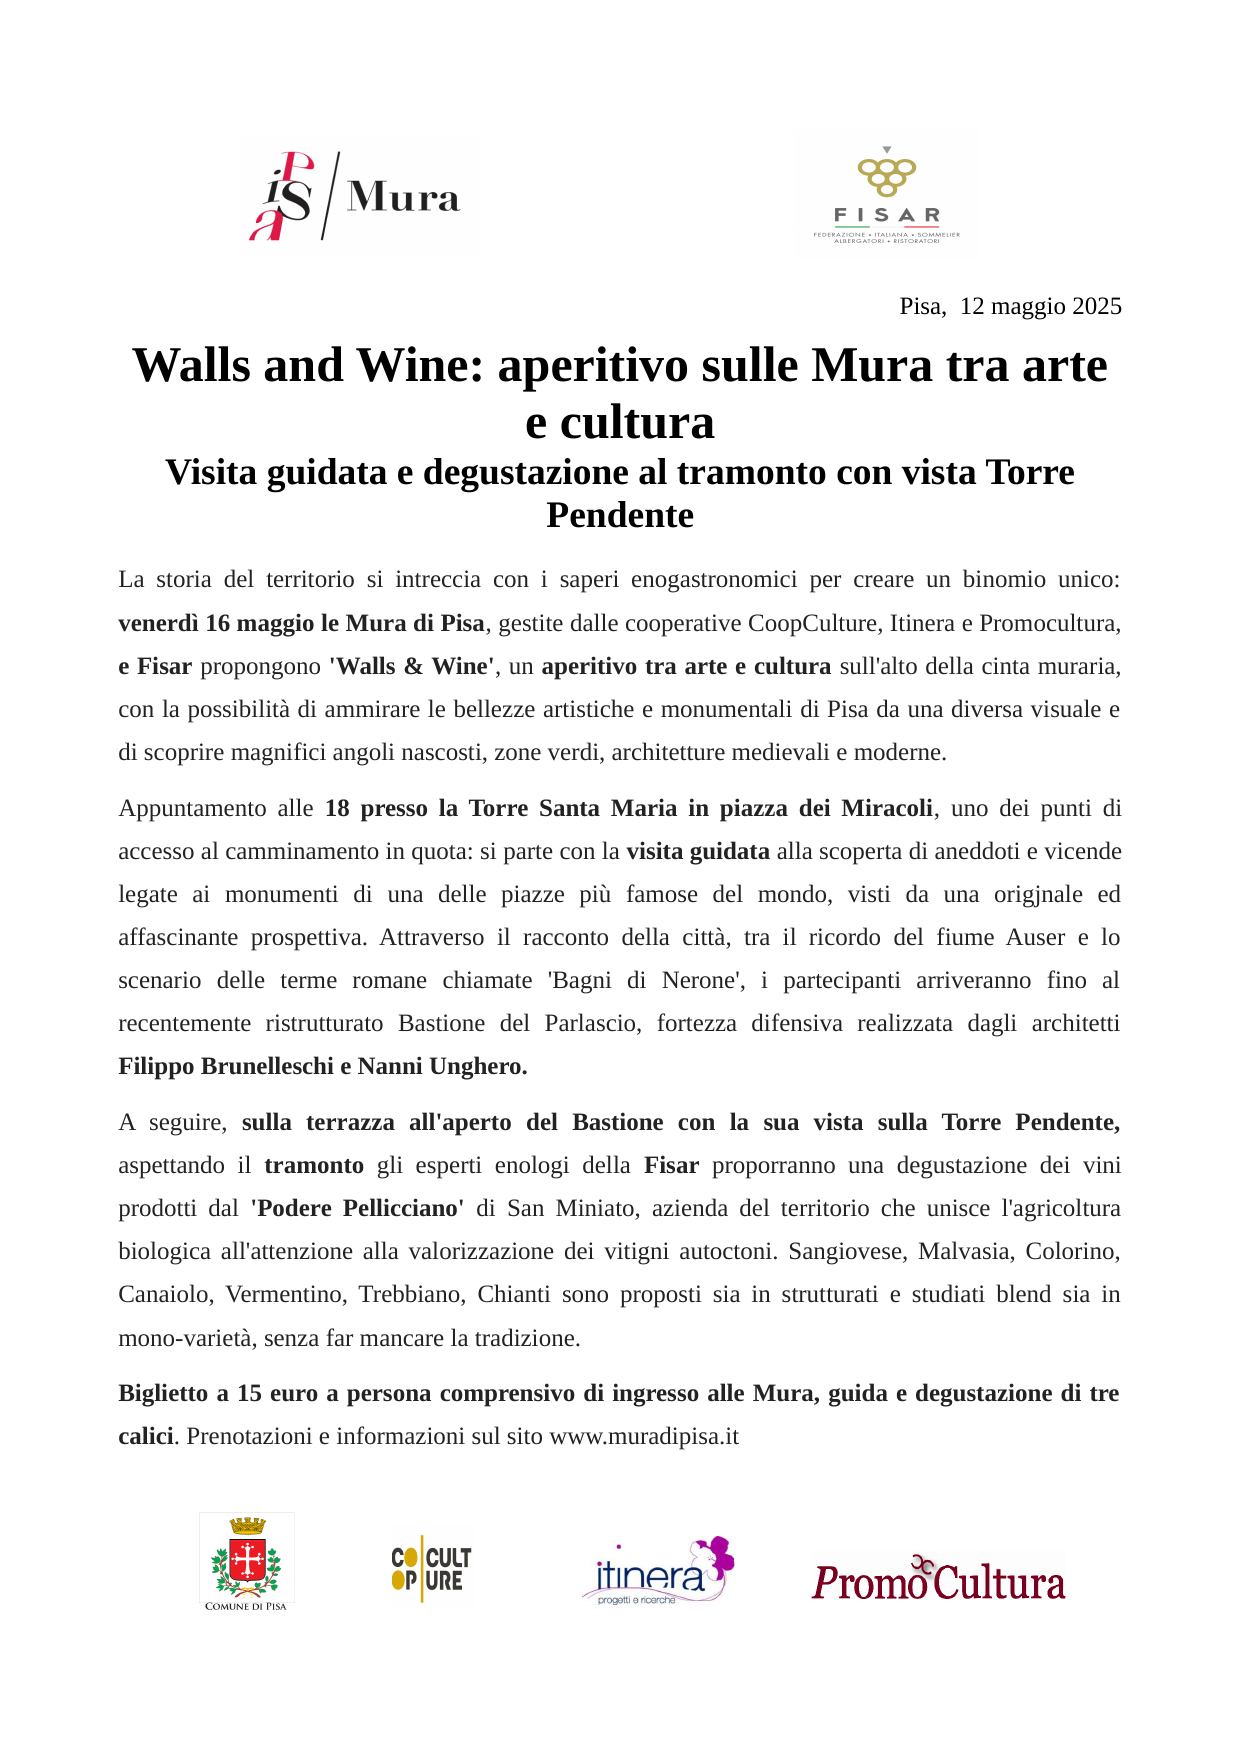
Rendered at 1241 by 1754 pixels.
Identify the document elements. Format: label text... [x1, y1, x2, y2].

text La storia del territorio si intreccia con i saperi enogastronomici per creare un binomio unico: venerdì 16 maggio le Mura di Pisa, gestite dalle cooperative CoopCulture, Itinera e Promocultura, e Fisar propongono 'Walls & Wine', un aperitivo tra arte e cultura sull'alto della cinta muraria, con la possibilità di ammirare le bellezze artistiche e monumentali di Pisa da una diversa visuale e di scoprire magnifici angoli nascosti, zone verdi, architetture medievali e moderne. [118, 564, 1122, 766]
text A seguire, sulla terrazza all'aperto del Bastione con la sua vista sulla Torre Pendente, aspettando il tramonto gli esperti enologi della Fisar proporranno una degustazione dei vini prodotti dal 'Podere Pellicciano' di San Miniato, azienda del territorio che unisce l'agricoltura biologica all'attenzione alla valorizzazione dei vitigni autoctoni. Sangiovese, Malvasia, Colorino, Canaiolo, Vermentino, Trebbiano, Chianti sono proposti sia in strutturati e studiati blend sia in mono-varietà, senza far mancare la tradizione. [118, 1107, 1122, 1351]
text Biglietto a 15 euro a persona comprensivo di ingresso alle Mura, guida e degustazione di tre calici. Prenotazioni e informazioni sul sito www.muradipisa.it [118, 1378, 1122, 1450]
text Walls and Wine: aperitivo sulle Mura tra arte e cultura [118, 334, 1122, 449]
picture [199, 1512, 297, 1622]
picture [793, 129, 981, 260]
picture [811, 1550, 1066, 1599]
picture [582, 1536, 735, 1605]
text Pisa, 12 maggio 2025 [118, 291, 1122, 320]
text Appuntamento alle 18 presso la Torre Santa Maria in piazza dei Miracoli, uno dei punti di accesso al camminamento in quota: si parte con la visita guidata alla scoperta di aneddoti e vicende legate ai monumenti di una delle piazze più famose del mondo, visti da una origjnale ed affascinante prospettiva. Attraverso il racconto della città, tra il ricordo del fiume Auser e lo scenario delle terme romane chiamate 'Bagni di Nerone', i partecipanti arriveranno fino al recentemente ristrutturato Bastione del Parlascio, fortezza difensiva realizzata dagli architetti Filippo Brunelleschi e Nanni Unghero. [118, 793, 1122, 1080]
text Visita guidata e degustazione al tramonto con vista Torre Pendente [118, 449, 1122, 536]
